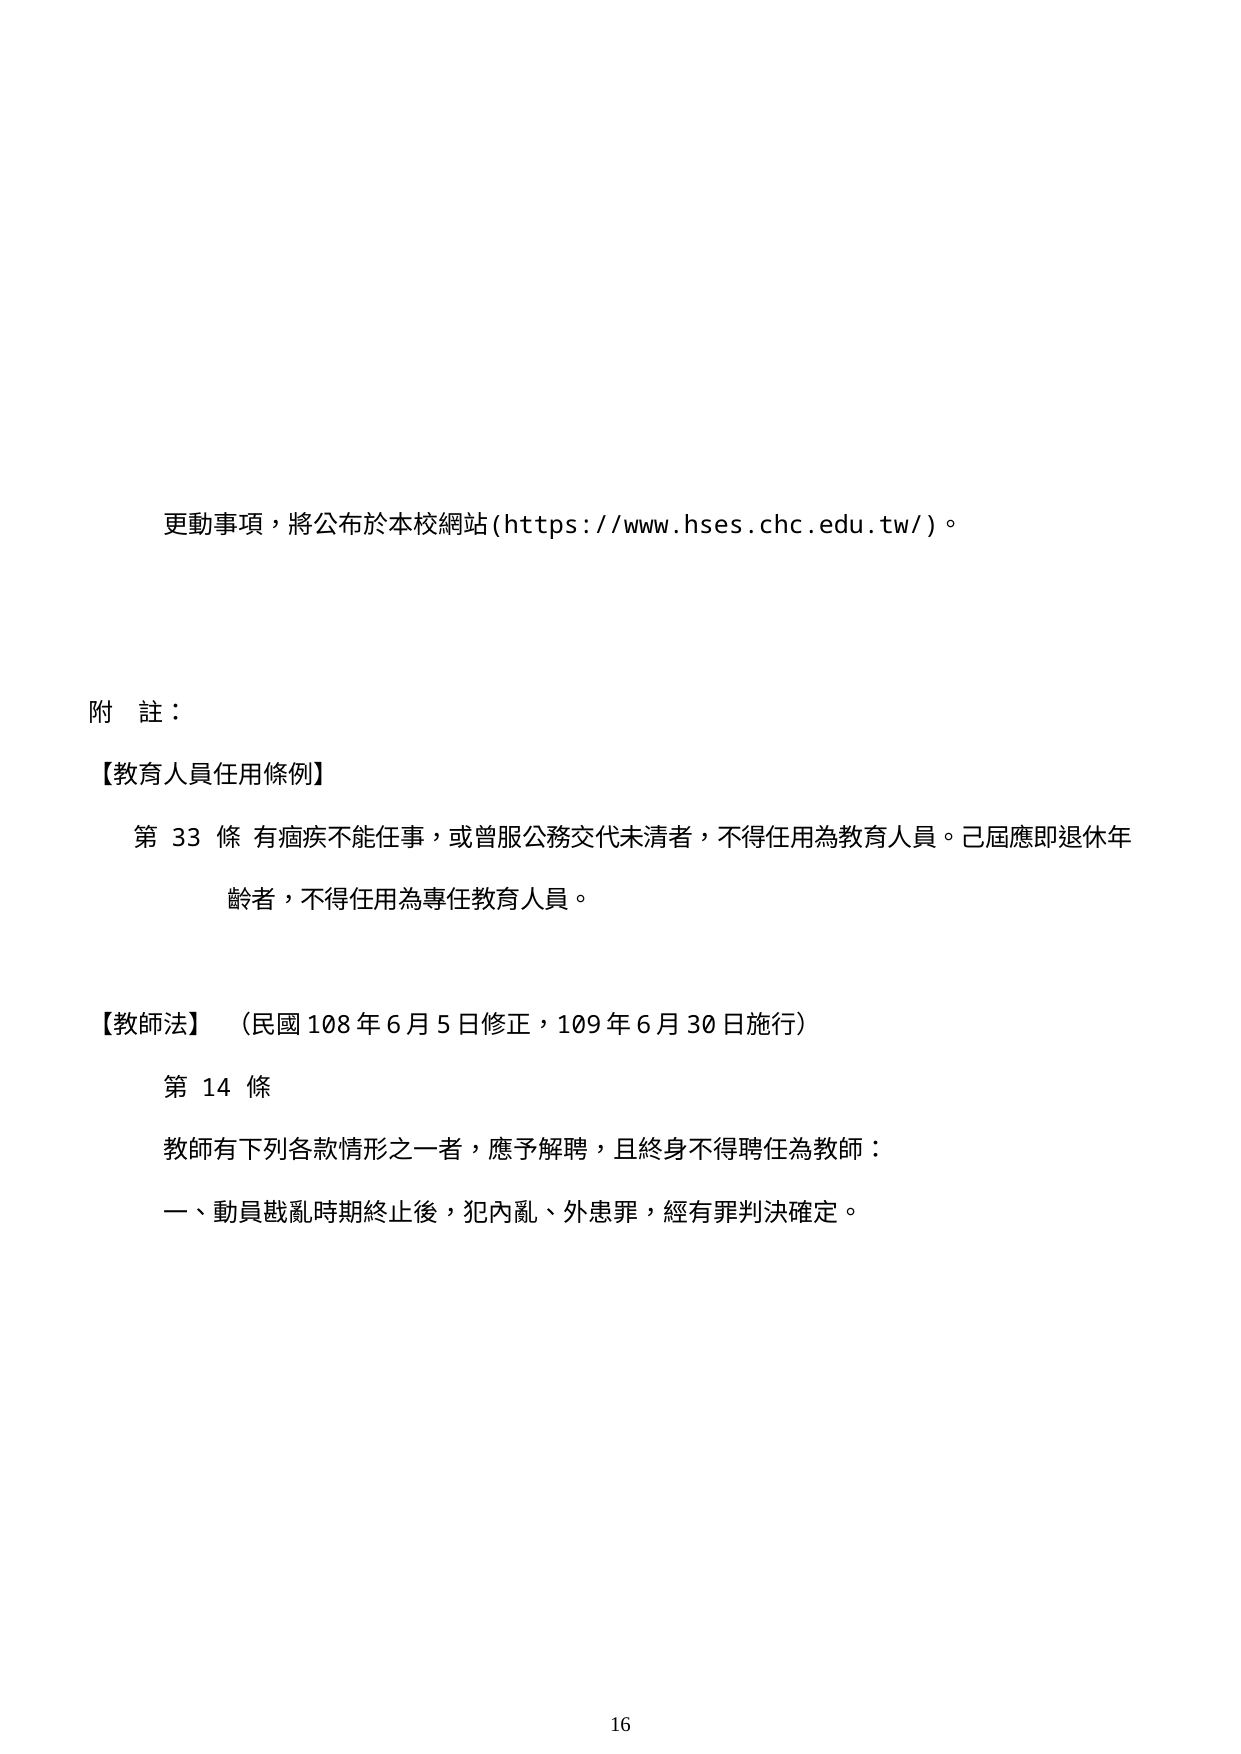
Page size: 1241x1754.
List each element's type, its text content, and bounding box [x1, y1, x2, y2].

text 第 14 條 [164, 1043, 1152, 1106]
text 【教育人員任用條例】 [89, 731, 1152, 793]
text 第 33 條 有痼疾不能任事，或曾服公務交代未清者，不得任用為教育人員。己屆應即退休年齡者，不得任用為專任教育人員。 [89, 793, 1152, 918]
text 【教師法】 （民國108年6月5日修正，109年6月30日施行） [89, 981, 1152, 1043]
text 教師有下列各款情形之一者，應予解聘，且終身不得聘任為教師： [164, 1106, 1152, 1168]
text 更動事項，將公布於本校網站(https://www.hses.chc.edu.tw/)。 [89, 481, 1152, 543]
text 一、動員戡亂時期終止後，犯內亂、外患罪，經有罪判決確定。 [164, 1168, 1152, 1231]
text 附 註： [89, 668, 1152, 731]
